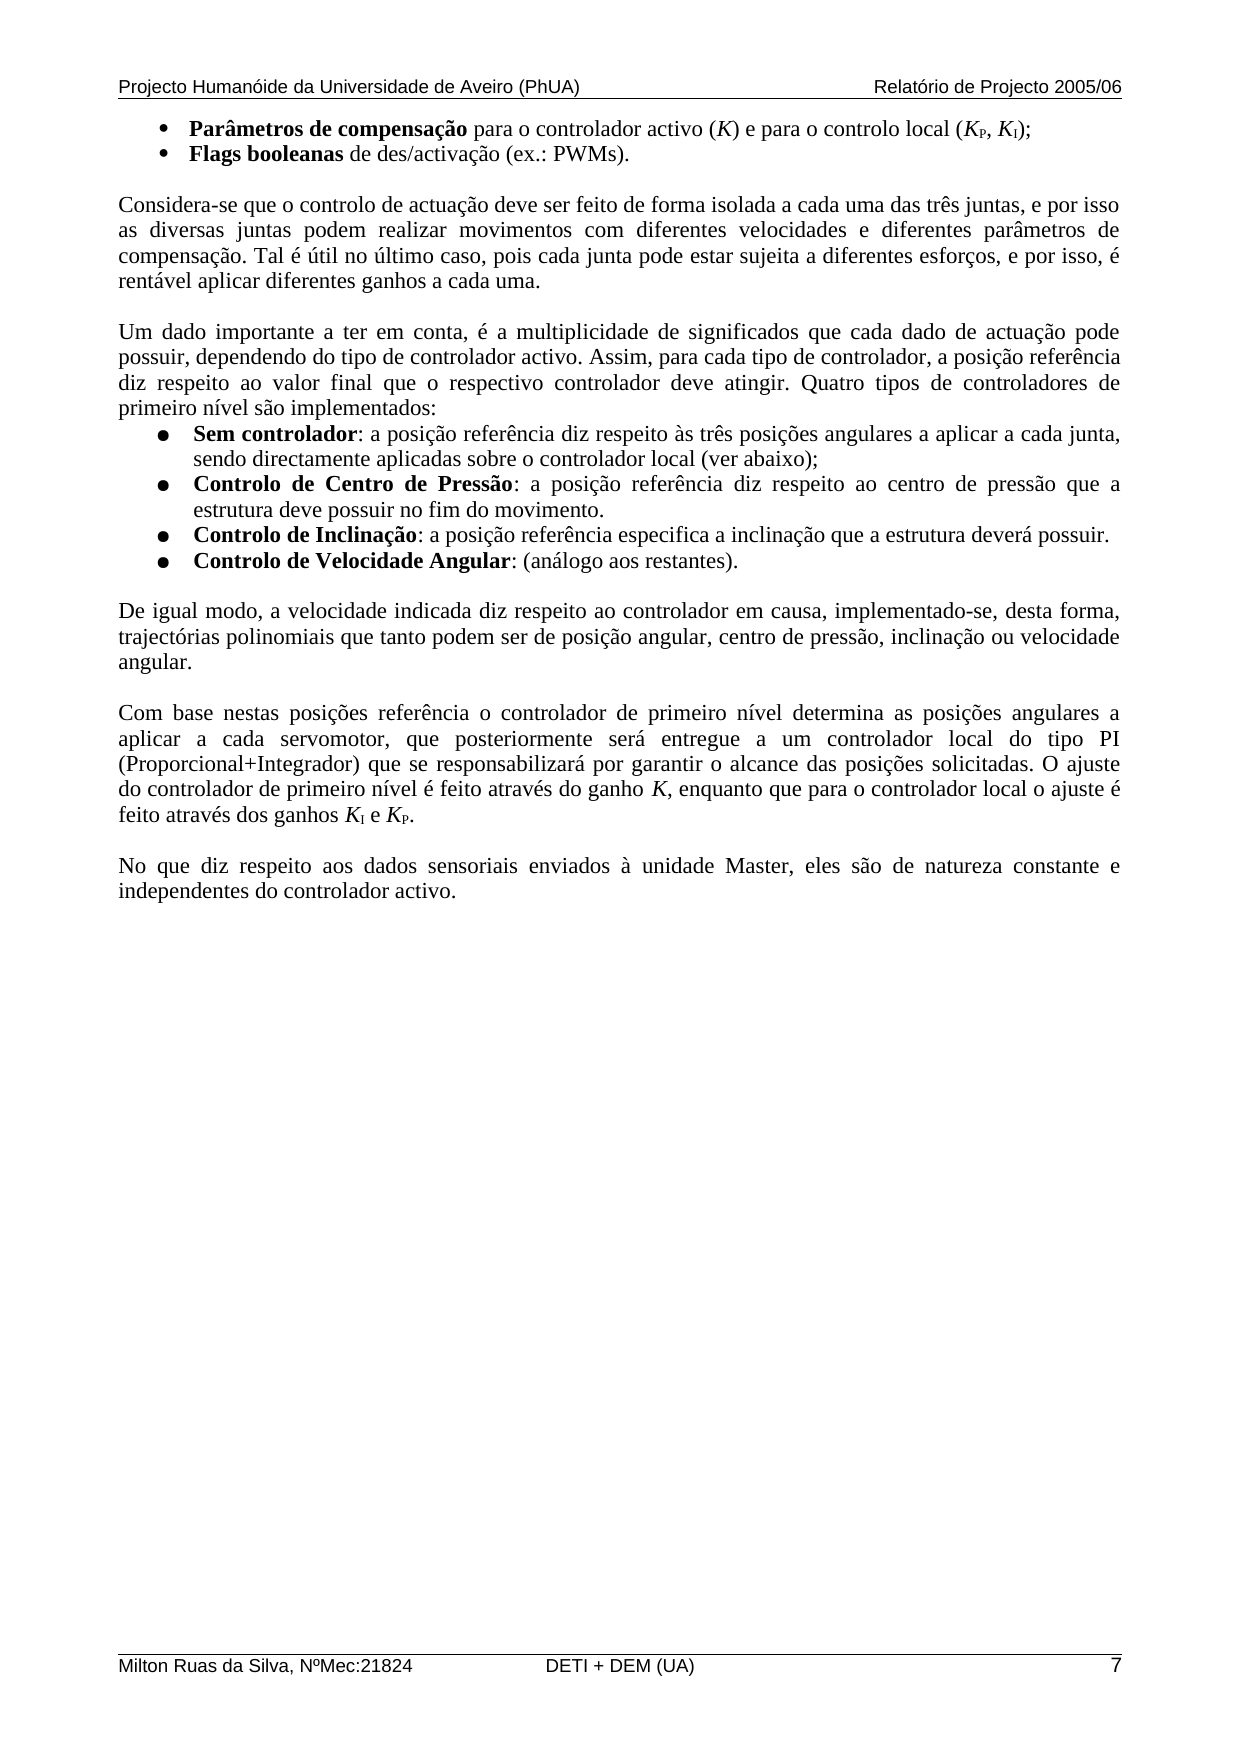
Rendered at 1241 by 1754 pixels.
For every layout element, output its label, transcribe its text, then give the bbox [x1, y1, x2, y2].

text Um dado importante a ter em conta, é a multiplicidade de significados que cada dado de actuação pode possuir, dependendo do tipo de controlador activo. Assim, para cada tipo de controlador, a posição referência diz respeito ao valor final que o respectivo controlador deve atingir. Quatro tipos de controladores de primeiro nível são implementados: [118, 319, 1122, 421]
list Flags booleanas de des/activação (ex.: PWMs). [159, 141, 1122, 166]
text De igual modo, a velocidade indicada diz respeito ao controlador em causa, implementado-se, desta forma, trajectórias polinomiais que tanto podem ser de posição angular, centro de pressão, inclinação ou velocidade angular. [118, 598, 1122, 675]
list Controlo de Velocidade Angular: (análogo aos restantes). [156, 548, 1122, 573]
list Sem controlador: a posição referência diz respeito às três posições angulares a aplicar a cada junta, sendo directamente aplicadas sobre o controlador local (ver abaixo); [156, 421, 1122, 471]
list Parâmetros de compensação para o controlador activo (K) e para o controlo local (KP, KI); [159, 116, 1122, 141]
text Com base nestas posições referência o controlador de primeiro nível determina as posições angulares a aplicar a cada servomotor, que posteriormente será entregue a um controlador local do tipo PI (Proporcional+Integrador) que se responsabilizará por garantir o alcance das posições solicitadas. O ajuste do controlador de primeiro nível é feito através do ganho K, enquanto que para o controlador local o ajuste é feito através dos ganhos KI e KP. [118, 700, 1122, 827]
list Controlo de Inclinação: a posição referência especifica a inclinação que a estrutura deverá possuir. [156, 522, 1122, 548]
text Considera-se que o controlo de actuação deve ser feito de forma isolada a cada uma das três juntas, e por isso as diversas juntas podem realizar movimentos com diferentes velocidades e diferentes parâmetros de compensação. Tal é útil no último caso, pois cada junta pode estar sujeita a diferentes esforços, e por isso, é rentável aplicar diferentes ganhos a cada uma. [118, 192, 1122, 293]
list Controlo de Centro de Pressão: a posição referência diz respeito ao centro de pressão que a estrutura deve possuir no fim do movimento. [156, 471, 1122, 522]
text No que diz respeito aos dados sensoriais enviados à unidade Master, eles são de natureza constante e independentes do controlador activo. [118, 853, 1122, 903]
